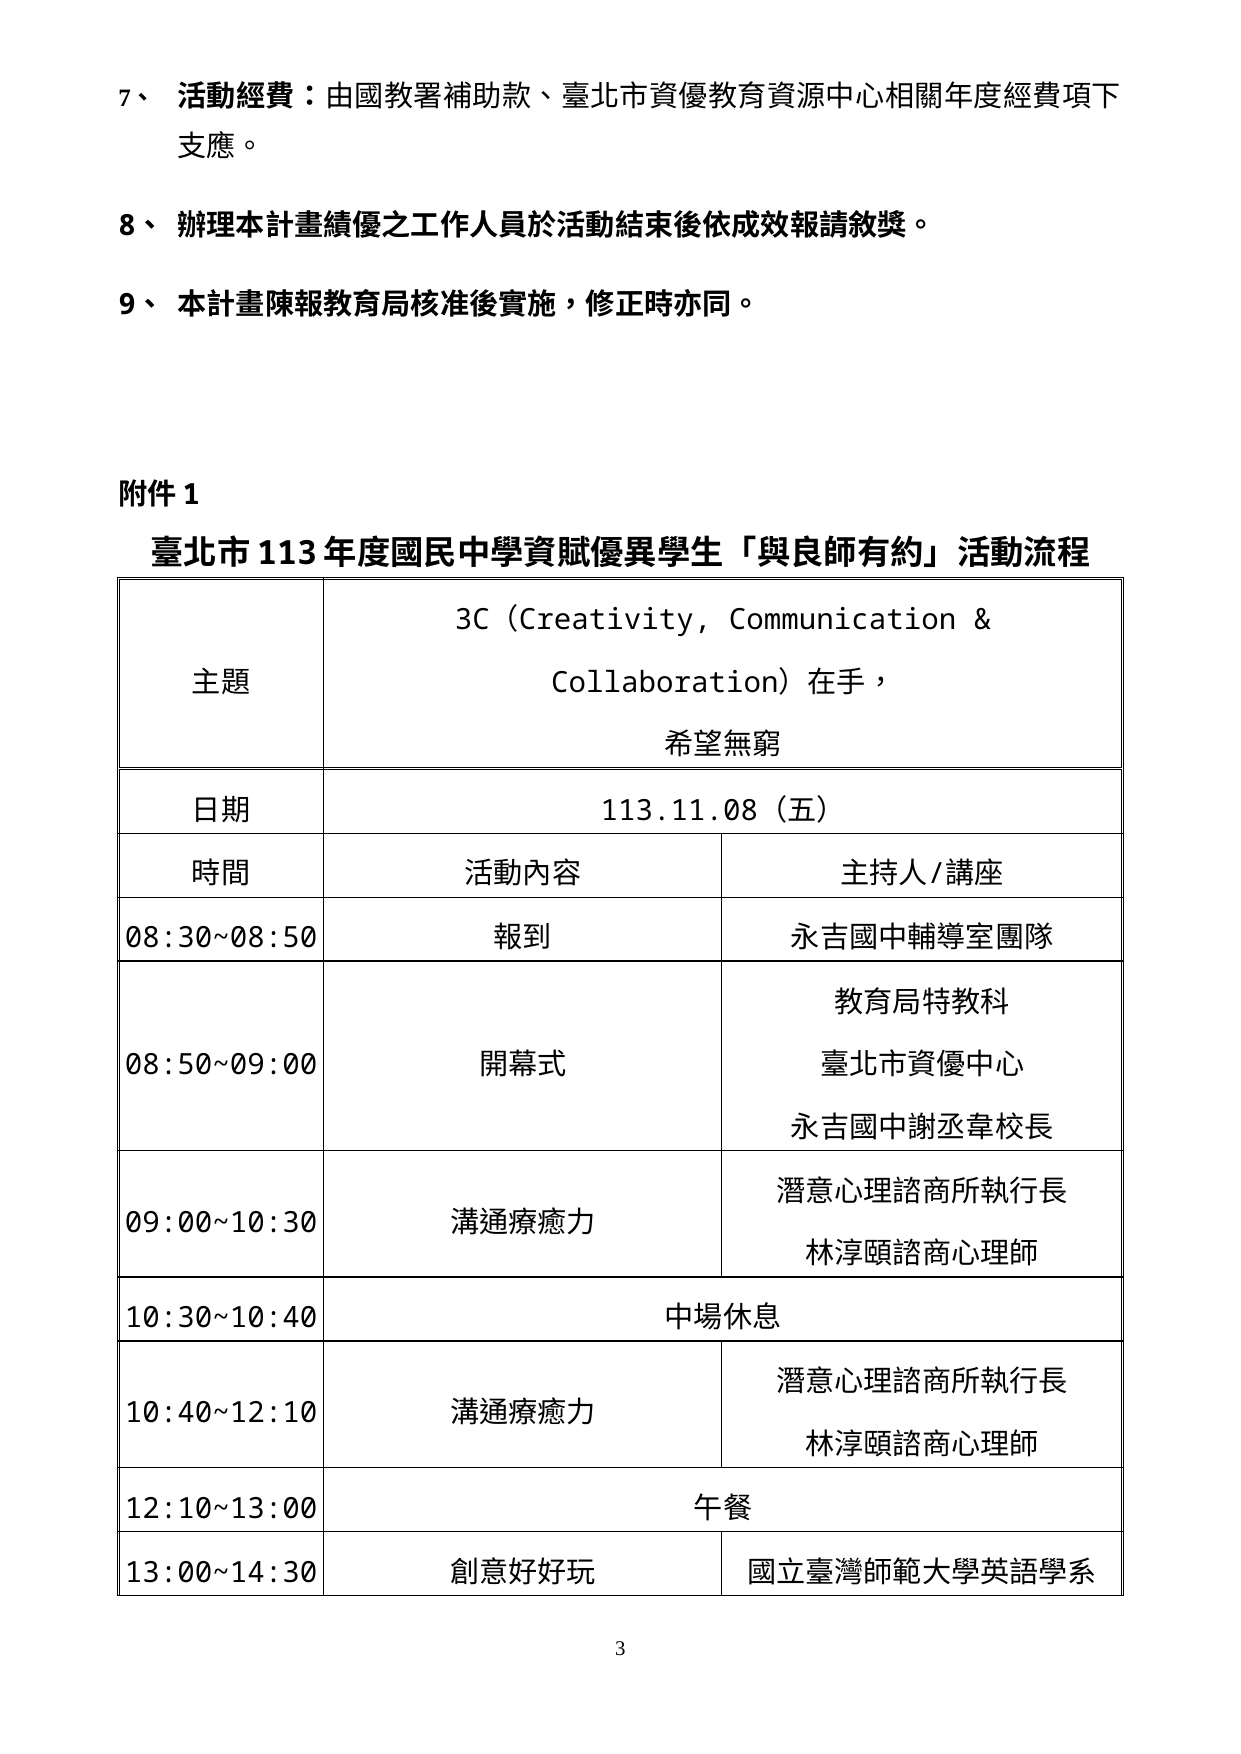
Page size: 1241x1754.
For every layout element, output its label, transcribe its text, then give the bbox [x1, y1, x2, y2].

table_cell 午餐 [324, 1468, 1121, 1531]
list 活動經費：由國教署補助款、臺北市資優教育資源中心相關年度經費項下支應。 [118, 66, 1122, 166]
text 臺北市113年度國民中學資賦優異學生「與良師有約」活動流程 [117, 514, 1122, 577]
table_cell 13:00~14:30 [120, 1532, 323, 1595]
list 辦理本計畫績優之工作人員於活動結束後依成效報請敘獎。 [118, 195, 1122, 245]
table_cell 10:30~10:40 [120, 1278, 323, 1340]
table_cell 113.11.08（五） [324, 770, 1121, 833]
table_cell 教育局特教科 臺北市資優中心 永吉國中謝丞韋校長 [722, 962, 1121, 1149]
table_header 主題 [120, 580, 323, 767]
table_cell 中場休息 [324, 1278, 1121, 1340]
table_header 3C（Creativity, Communication & Collaboration）在手， 希望無窮 [324, 580, 1121, 767]
table_cell 報到 [324, 898, 721, 960]
table_cell 09:00~10:30 [120, 1151, 323, 1276]
table_cell 10:40~12:10 [120, 1342, 323, 1467]
table_cell 08:50~09:00 [120, 962, 323, 1149]
table_cell 溝通療癒力 [324, 1151, 721, 1276]
table_cell 潛意心理諮商所執行長 林淳頤諮商心理師 [722, 1151, 1121, 1276]
table_cell 日期 [120, 770, 323, 833]
list 本計畫陳報教育局核准後實施，修正時亦同。 [118, 274, 1122, 324]
table_cell 活動內容 [324, 834, 721, 896]
table_cell 國立臺灣師範大學英語學系 [722, 1532, 1121, 1595]
table_cell 主持人/講座 [722, 834, 1121, 896]
table_cell 溝通療癒力 [324, 1342, 721, 1467]
table_cell 時間 [120, 834, 323, 896]
table_cell 12:10~13:00 [120, 1468, 323, 1531]
table_cell 創意好好玩 [324, 1532, 721, 1595]
table_cell 08:30~08:50 [120, 898, 323, 960]
table_cell 開幕式 [324, 962, 721, 1149]
table_cell 永吉國中輔導室團隊 [722, 898, 1121, 960]
table_cell 潛意心理諮商所執行長 林淳頤諮商心理師 [722, 1342, 1121, 1467]
text 附件1 [118, 464, 1122, 514]
